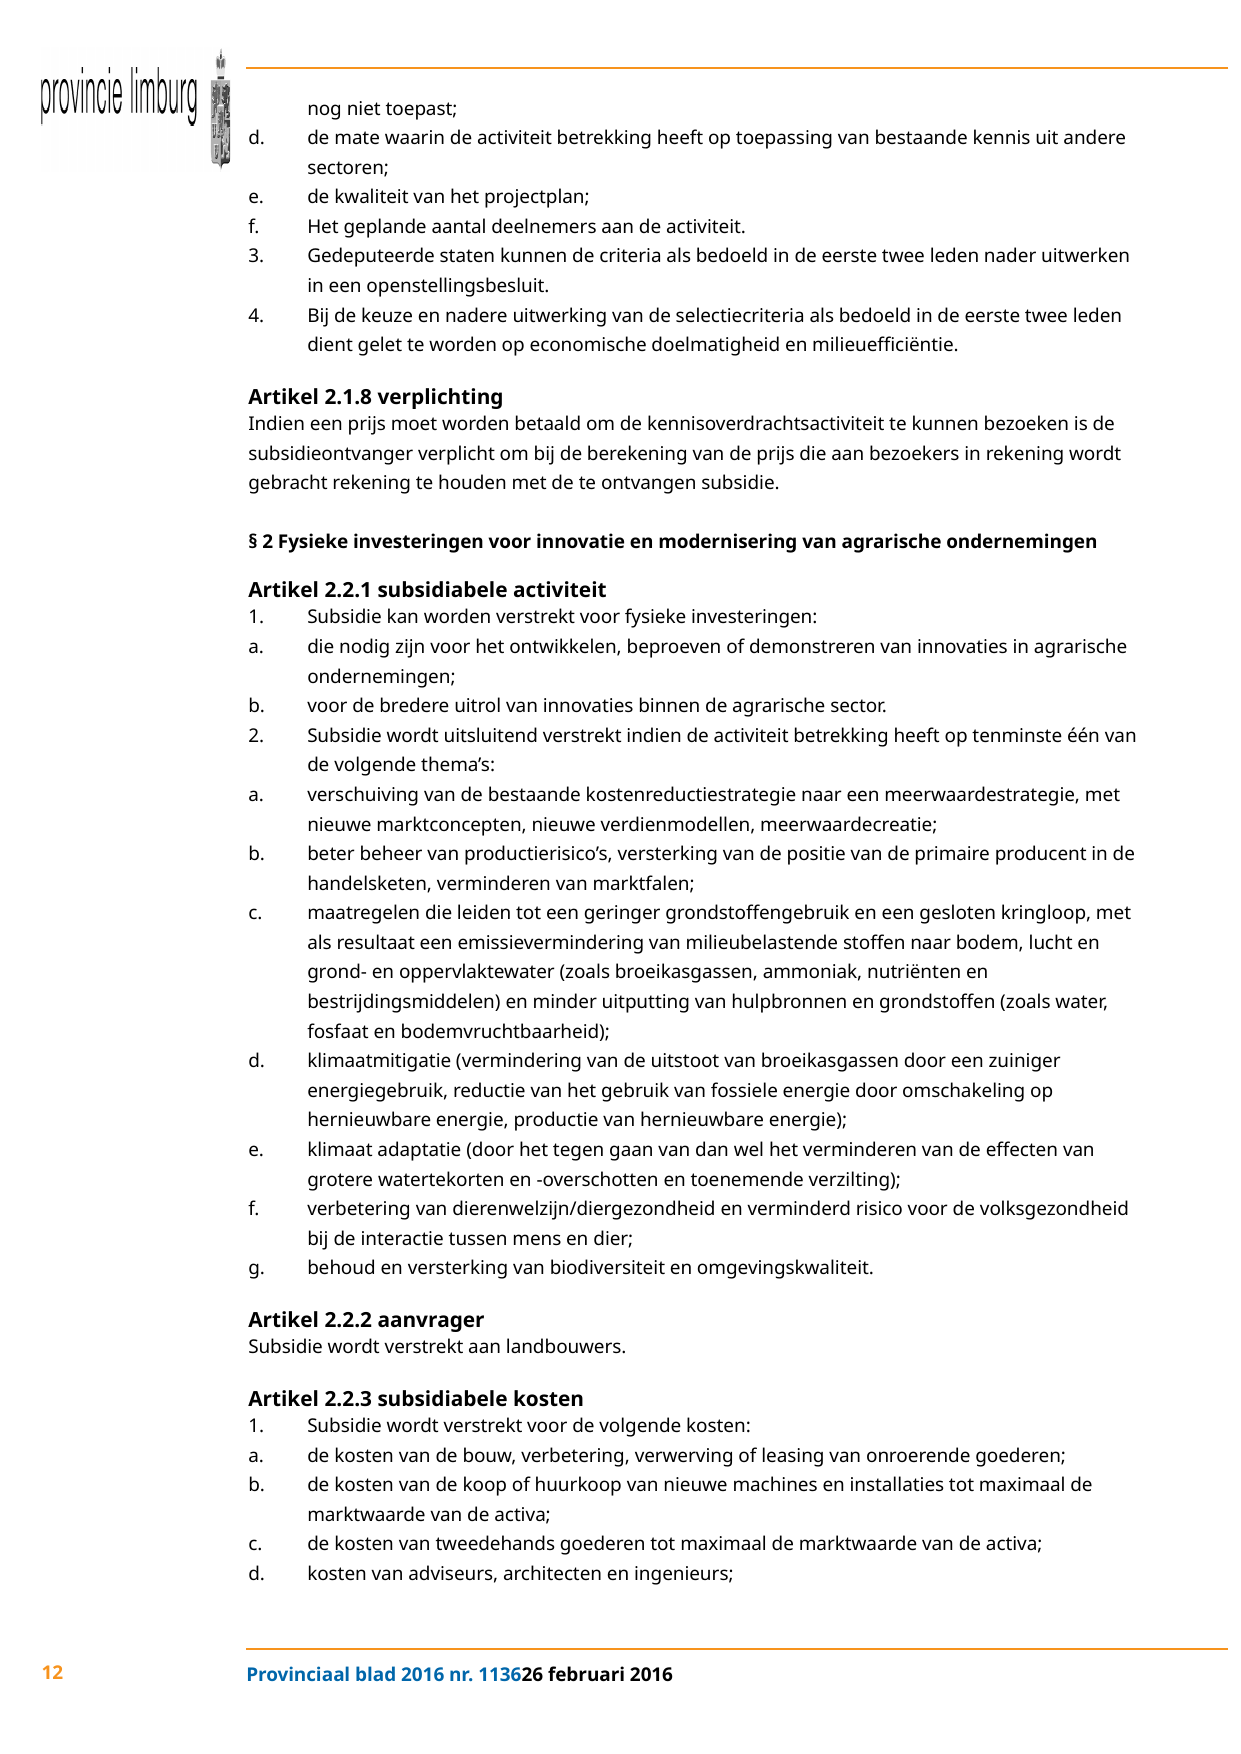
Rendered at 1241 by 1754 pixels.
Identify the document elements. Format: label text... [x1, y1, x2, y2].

list Subsidie wordt verstrekt voor de volgende kosten: [248, 1412, 1152, 1438]
list Subsidie kan worden verstrekt voor fysieke investeringen: [248, 604, 1152, 629]
text Artikel 2.2.3 subsidiabele kosten [248, 1384, 1152, 1412]
text Artikel 2.2.2 aanvrager [248, 1305, 1152, 1333]
list Het geplande aantal deelnemers aan de activiteit. [248, 213, 1152, 239]
list de kosten van de koop of huurkoop van nieuwe machines en installaties tot maximaal de marktwaarde van de activa; [248, 1471, 1152, 1527]
list Gedeputeerde staten kunnen de criteria als bedoeld in de eerste twee leden nader uitwerken in een openstellingsbesluit. [248, 243, 1152, 298]
text Subsidie wordt verstrekt aan landbouwers. [248, 1333, 1152, 1359]
picture [41, 47, 231, 172]
list klimaat adaptatie (door het tegen gaan van dan wel het verminderen van de effecten van grotere watertekorten en -overschotten en toenemende verzilting); [248, 1136, 1152, 1191]
text Artikel 2.2.1 subsidiabele activiteit [248, 575, 1152, 604]
list nog niet toepast; [248, 95, 1152, 121]
list die nodig zijn voor het ontwikkelen, beproeven of demonstreren van innovaties in agrarische ondernemingen; [248, 633, 1152, 688]
list beter beheer van productierisico’s, versterking van de positie van de primaire producent in de handelsketen, verminderen van marktfalen; [248, 840, 1152, 896]
list verschuiving van de bestaande kostenreductiestrategie naar een meerwaardestrategie, met nieuwe marktconcepten, nieuwe verdienmodellen, meerwaardecreatie; [248, 781, 1152, 836]
text Artikel 2.1.8 verplichting [248, 382, 1152, 410]
list Bij de keuze en nadere uitwerking van de selectiecriteria als bedoeld in de eerste twee leden dient gelet te worden op economische doelmatigheid en milieuefficiëntie. [248, 302, 1152, 357]
list de kosten van tweedehands goederen tot maximaal de marktwaarde van de activa; [248, 1531, 1152, 1556]
list verbetering van dierenwelzijn/diergezondheid en verminderd risico voor de volksgezondheid bij de interactie tussen mens en dier; [248, 1195, 1152, 1251]
text Indien een prijs moet worden betaald om de kennisoverdrachtsactiviteit te kunnen bezoeken is de subsidieontvanger verplicht om bij de berekening van de prijs die aan bezoekers in rekening wordt gebracht rekening te houden met de te ontvangen subsidie. [248, 410, 1152, 495]
list Subsidie wordt uitsluitend verstrekt indien de activiteit betrekking heeft op tenminste één van de volgende thema’s: [248, 722, 1152, 777]
list kosten van adviseurs, architecten en ingenieurs; [248, 1560, 1152, 1586]
list de kwaliteit van het projectplan; [248, 183, 1152, 209]
list behoud en versterking van biodiversiteit en omgevingskwaliteit. [248, 1254, 1152, 1280]
list de kosten van de bouw, verbetering, verwerving of leasing van onroerende goederen; [248, 1442, 1152, 1467]
list maatregelen die leiden tot een geringer grondstoffengebruik en een gesloten kringloop, met als resultaat een emissievermindering van milieubelastende stoffen naar bodem, lucht en grond- en oppervlaktewater (zoals broeikasgassen, ammoniak, nutriënten en bestrijdingsmiddelen) en minder uitputting van hulpbronnen en grondstoffen (zoals water, fosfaat en bodemvruchtbaarheid); [248, 899, 1152, 1043]
list klimaatmitigatie (vermindering van de uitstoot van broeikasgassen door een zuiniger energiegebruik, reductie van het gebruik van fossiele energie door omschakeling op hernieuwbare energie, productie van hernieuwbare energie); [248, 1047, 1152, 1132]
text § 2 Fysieke investeringen voor innovatie en modernisering van agrarische ondernemingen [248, 529, 1152, 554]
list voor de bredere uitrol van innovaties binnen de agrarische sector. [248, 692, 1152, 718]
list de mate waarin de activiteit betrekking heeft op toepassing van bestaande kennis uit andere sectoren; [248, 124, 1152, 180]
